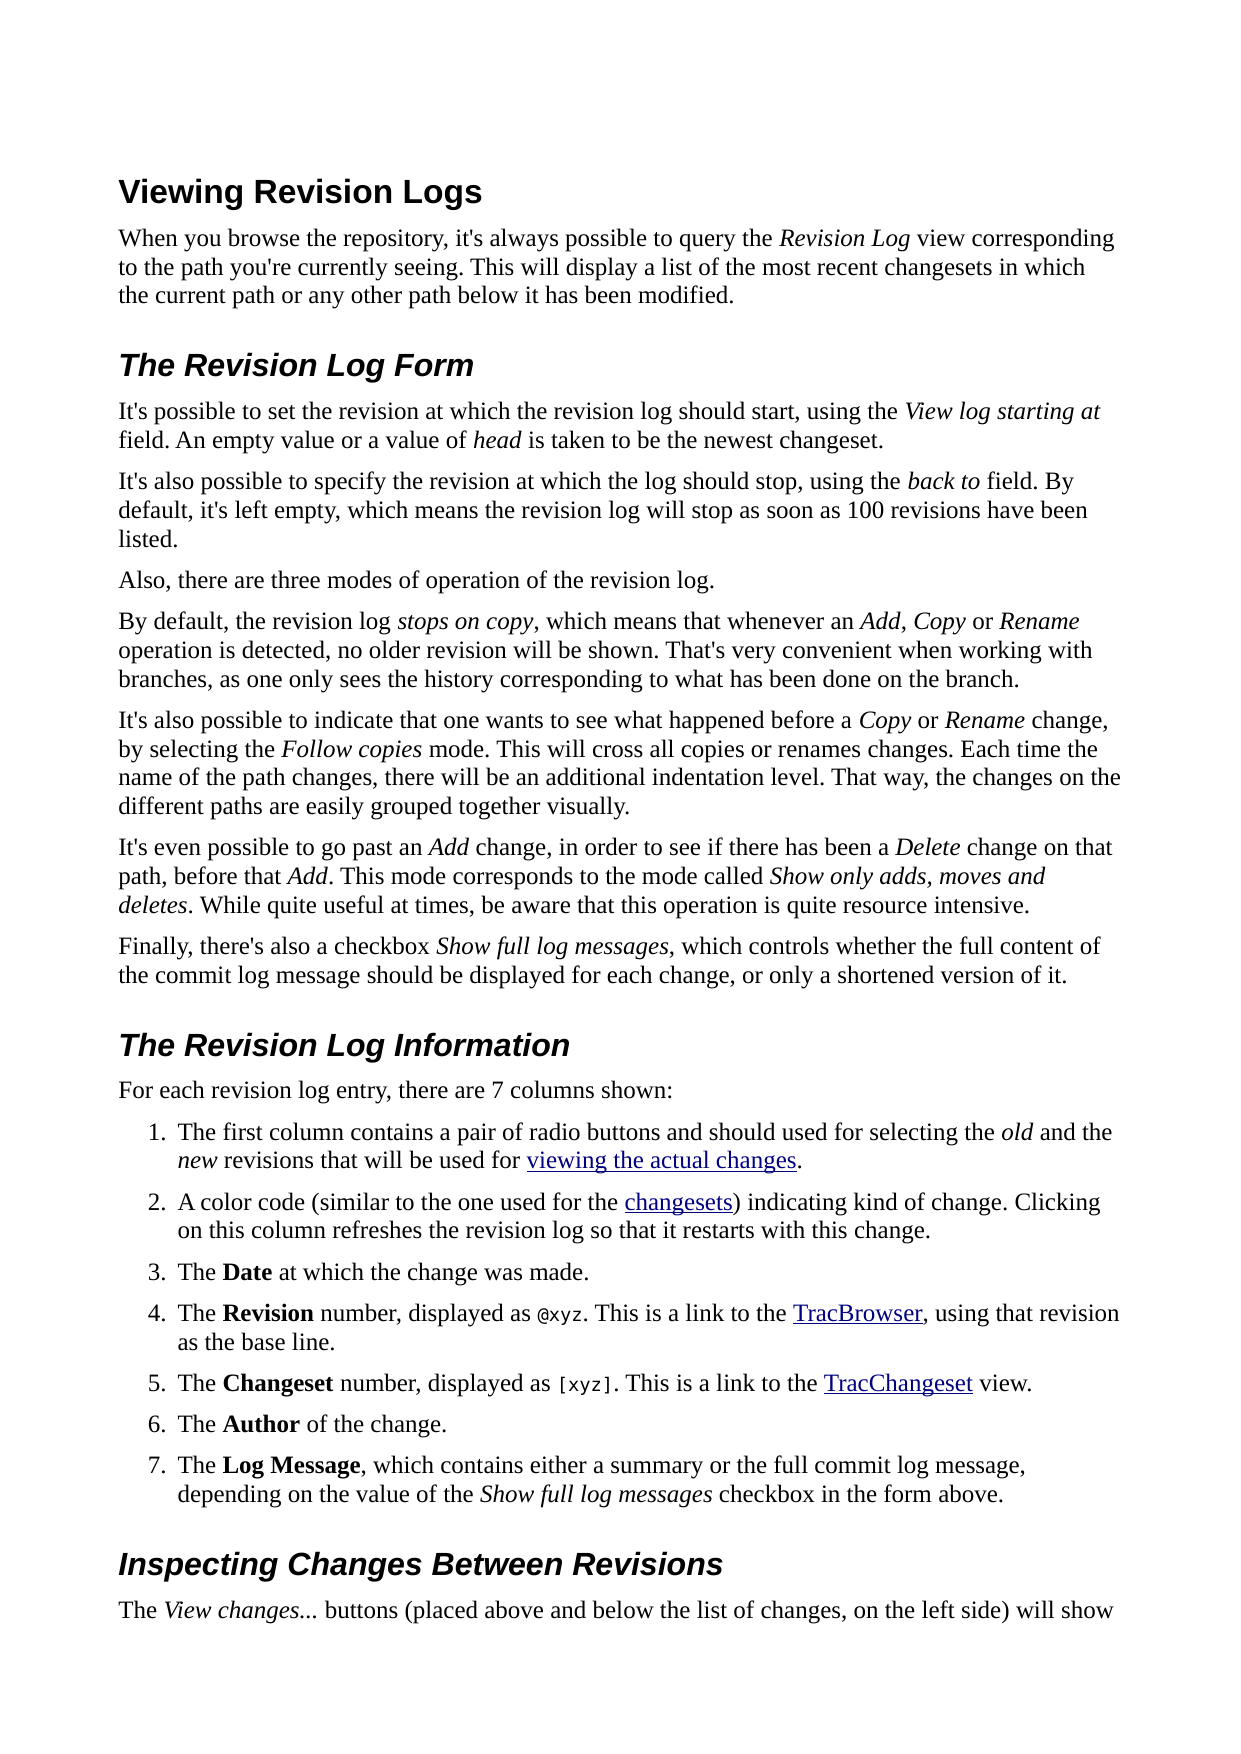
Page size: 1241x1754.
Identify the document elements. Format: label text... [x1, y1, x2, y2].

text It's possible to set the revision at which the revision log should start, using the View log starting at field. An empty value or a value of head is taken to be the newest changeset. [118, 396, 1122, 454]
list The Changeset number, displayed as [xyz]. This is a link to the TracChangeset view. [148, 1368, 1122, 1397]
text When you browse the repository, it's always possible to query the Revision Log view corresponding to the path you're currently seeing. This will display a list of the most recent changesets in which the current path or any other path below it has been modified. [118, 223, 1122, 309]
list The Log Message, which contains either a summary or the full commit log message, depending on the value of the Show full log messages checkbox in the form above. [148, 1451, 1122, 1508]
text For each revision log entry, there are 7 columns shown: [118, 1076, 1122, 1104]
subtitle Viewing Revision Logs [118, 172, 1122, 211]
list The Revision number, displayed as @xyz. This is a link to the TracBrowser, using that revision as the base line. [148, 1298, 1122, 1356]
text By default, the revision log stops on copy, which means that whenever an Add, Copy or Rename operation is detected, no older revision will be shown. That's very convenient when working with branches, as one only sees the history corresponding to what has been done on the branch. [118, 606, 1122, 692]
subtitle Inspecting Changes Between Revisions [118, 1546, 1122, 1582]
list The first column contains a pair of radio buttons and should used for selecting the old and the new revisions that will be used for viewing the actual changes. [148, 1117, 1122, 1174]
list The Date at which the change was made. [148, 1257, 1122, 1286]
list The Author of the change. [148, 1409, 1122, 1438]
subtitle The Revision Log Form [118, 347, 1122, 384]
text The View changes... buttons (placed above and below the list of changes, on the left side) will show [118, 1595, 1122, 1624]
text It's even possible to go past an Add change, in order to see if there has been a Delete change on that path, before that Add. This mode corresponds to the mode called Show only adds, moves and deletes. While quite useful at times, be aware that this operation is quite resource intensive. [118, 832, 1122, 919]
list A color code (similar to the one used for the changesets) indicating kind of change. Clicking on this column refreshes the revision log so that it restarts with this change. [148, 1187, 1122, 1244]
subtitle The Revision Log Information [118, 1026, 1122, 1063]
text Also, there are three modes of operation of the revision log. [118, 565, 1122, 594]
text It's also possible to indicate that one wants to see what happened before a Copy or Rename change, by selecting the Follow copies mode. This will cross all copies or renames changes. Each time the name of the path changes, there will be an additional indentation level. That way, the changes on the different paths are easily grouped together visually. [118, 705, 1122, 820]
text Finally, there's also a checkbox Show full log messages, which controls whether the full content of the commit log message should be displayed for each change, or only a shortened version of it. [118, 931, 1122, 989]
text It's also possible to specify the revision at which the log should stop, using the back to field. By default, it's left empty, which means the revision log will stop as soon as 100 revisions have been listed. [118, 466, 1122, 552]
